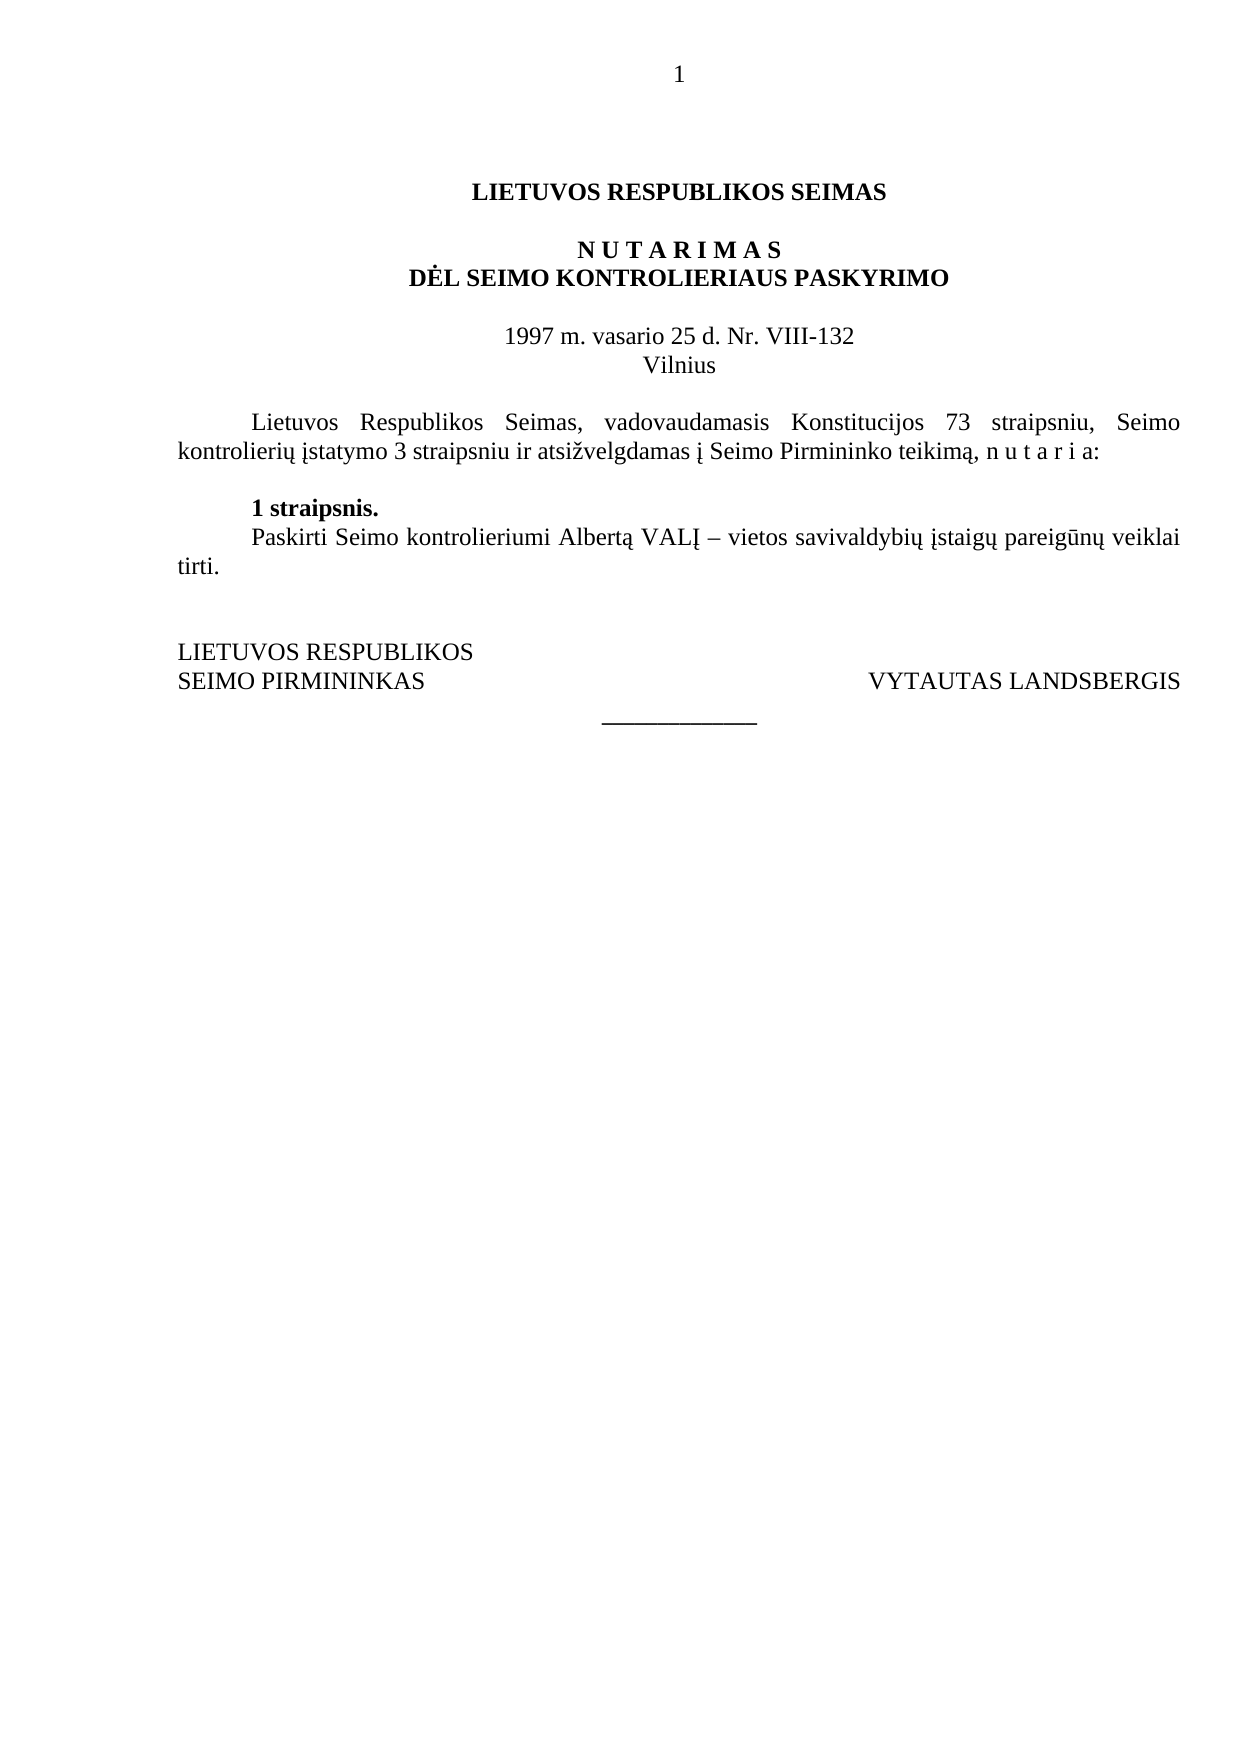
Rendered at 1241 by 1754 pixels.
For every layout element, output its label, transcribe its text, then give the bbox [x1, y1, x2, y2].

text Vilnius [177, 350, 1181, 378]
text ______________ [177, 695, 1181, 729]
text LIETUVOS RESPUBLIKOS SEIMAS [177, 177, 1181, 206]
text SEIMO PIRMININKAS VYTAUTAS LANDSBERGIS [177, 666, 1181, 695]
text LIETUVOS RESPUBLIKOS [177, 637, 1181, 666]
text Lietuvos Respublikos Seimas, vadovaudamasis Konstitucijos 73 straipsniu, Seimo kontrolierių įstatymo 3 straipsniu ir atsižvelgdamas į Seimo Pirmininko teikimą, nutaria: [177, 407, 1181, 465]
text 1 straipsnis. [177, 493, 1181, 522]
text N U T A R I M A S [177, 235, 1181, 263]
text DĖL SEIMO KONTROLIERIAUS PASKYRIMO [177, 263, 1181, 292]
text 1997 m. vasario 25 d. Nr. VIII-132 [177, 321, 1181, 350]
text Paskirti Seimo kontrolieriumi Albertą VALĮ – vietos savivaldybių įstaigų pareigūnų veiklai tirti. [177, 522, 1181, 580]
